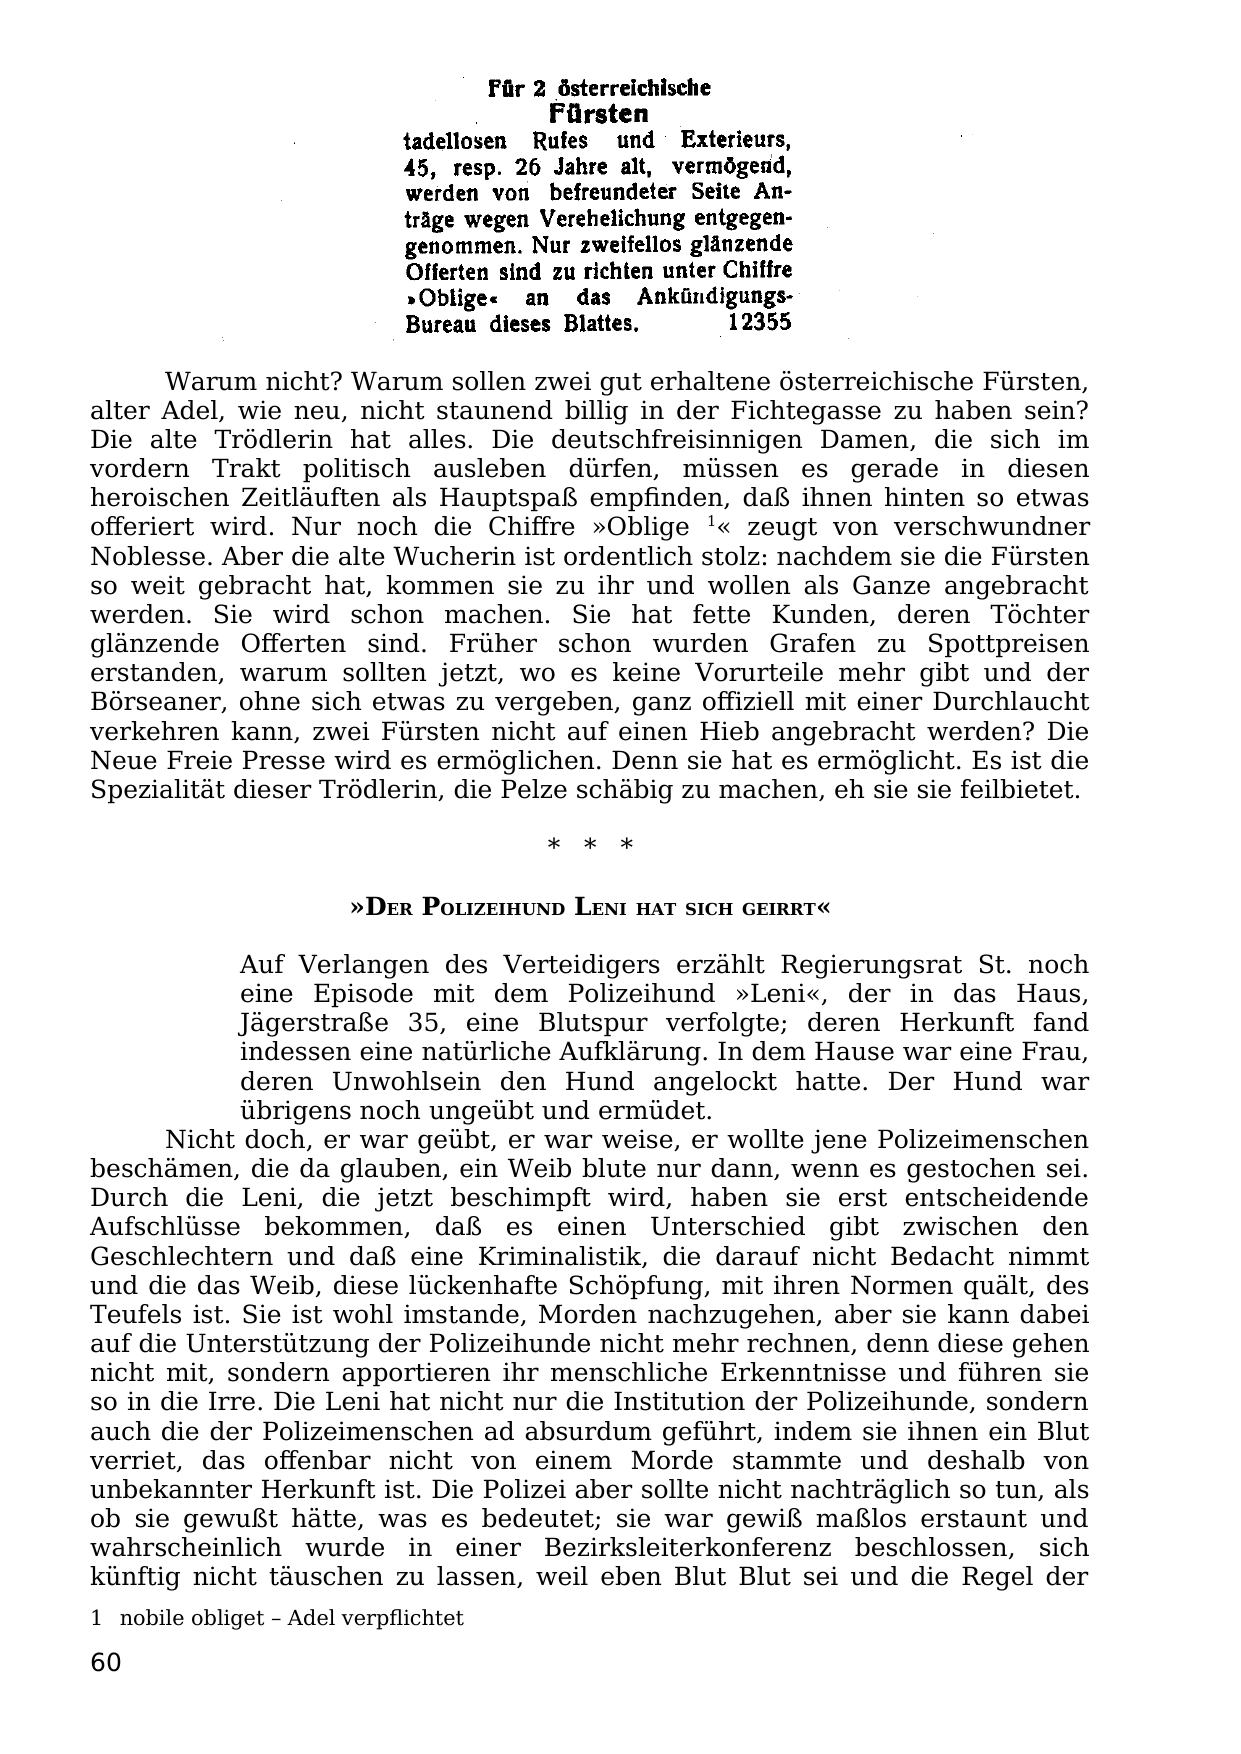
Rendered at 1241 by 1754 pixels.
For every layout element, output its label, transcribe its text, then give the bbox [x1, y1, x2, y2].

text nobile obliget – Adel verpflichtet [90, 1606, 1091, 1631]
text * * * [90, 833, 1091, 862]
picture [207, 75, 973, 341]
text »Der Polizeihund Leni hat sich geirrt« [90, 862, 1091, 921]
text Warum nicht? Warum sollen zwei gut erhaltene österreichische Fürsten, alter Adel, wie neu, nicht staunend billig in der Fichtegasse zu haben sein? Die alte Trödlerin hat alles. Die deutschfreisinnigen Damen, die sich im vordern Trakt politisch ausleben dürfen, müssen es gerade in diesen heroischen Zeitläuften als Hauptspaß empfinden, daß ihnen hinten so etwas offeriert wird. Nur noch die Chiffre »Oblige « zeugt von verschwundner Noblesse. Aber die alte Wucherin ist ordentlich stolz: nachdem sie die Fürsten so weit gebracht hat, kommen sie zu ihr und wollen als Ganze angebracht werden. Sie wird schon machen. Sie hat fette Kunden, deren Töchter glänzende Offerten sind. Früher schon wurden Grafen zu Spottpreisen erstanden, warum sollten jetzt, wo es keine Vorurteile mehr gibt und der Börseaner, ohne sich etwas zu vergeben, ganz offiziell mit einer Durchlaucht verkehren kann, zwei Fürsten nicht auf einen Hieb angebracht werden? Die Neue Freie Presse wird es ermöglichen. Denn sie hat es ermöglicht. Es ist die Spezialität dieser Trödlerin, die Pelze schäbig zu machen, eh sie sie feilbietet. [90, 75, 1091, 804]
text Nicht doch, er war geübt, er war weise, er wollte jene Polizeimenschen beschämen, die da glauben, ein Weib blute nur dann, wenn es gestochen sei. Durch die Leni, die jetzt beschimpft wird, haben sie erst entscheidende Aufschlüsse bekommen, daß es einen Unterschied gibt zwischen den Geschlechtern und daß eine Kriminalistik, die darauf nicht Bedacht nimmt und die das Weib, diese lückenhafte Schöpfung, mit ihren Normen quält, des Teufels ist. Sie ist wohl imstande, Morden nachzugehen, aber sie kann dabei auf die Unterstützung der Polizeihunde nicht mehr rechnen, denn diese gehen nicht mit, sondern apportieren ihr menschliche Erkenntnisse und führen sie so in die Irre. Die Leni hat nicht nur die Institution der Polizeihunde, sondern auch die der Polizeimenschen ad absurdum geführt, indem sie ihnen ein Blut verriet, das offenbar nicht von einem Morde stammte und deshalb von unbekannter Herkunft ist. Die Polizei aber sollte nicht nachträglich so tun, als ob sie gewußt hätte, was es bedeutet; sie war gewiß maßlos erstaunt und wahrscheinlich wurde in einer Bezirksleiterkonferenz beschlossen, sich künftig nicht täuschen zu lassen, weil eben Blut Blut sei und die Regel der [90, 1125, 1091, 1592]
text Auf Verlangen des Verteidigers erzählt Regierungsrat St. noch eine Episode mit dem Polizeihund »Leni«, der in das Haus, Jägerstraße 35, eine Blutspur verfolgte; deren Herkunft fand indessen eine natürliche Aufklärung. In dem Hause war eine Frau, deren Unwohlsein den Hund angelockt hatte. Der Hund war übrigens noch ungeübt und ermüdet. [240, 950, 1091, 1125]
